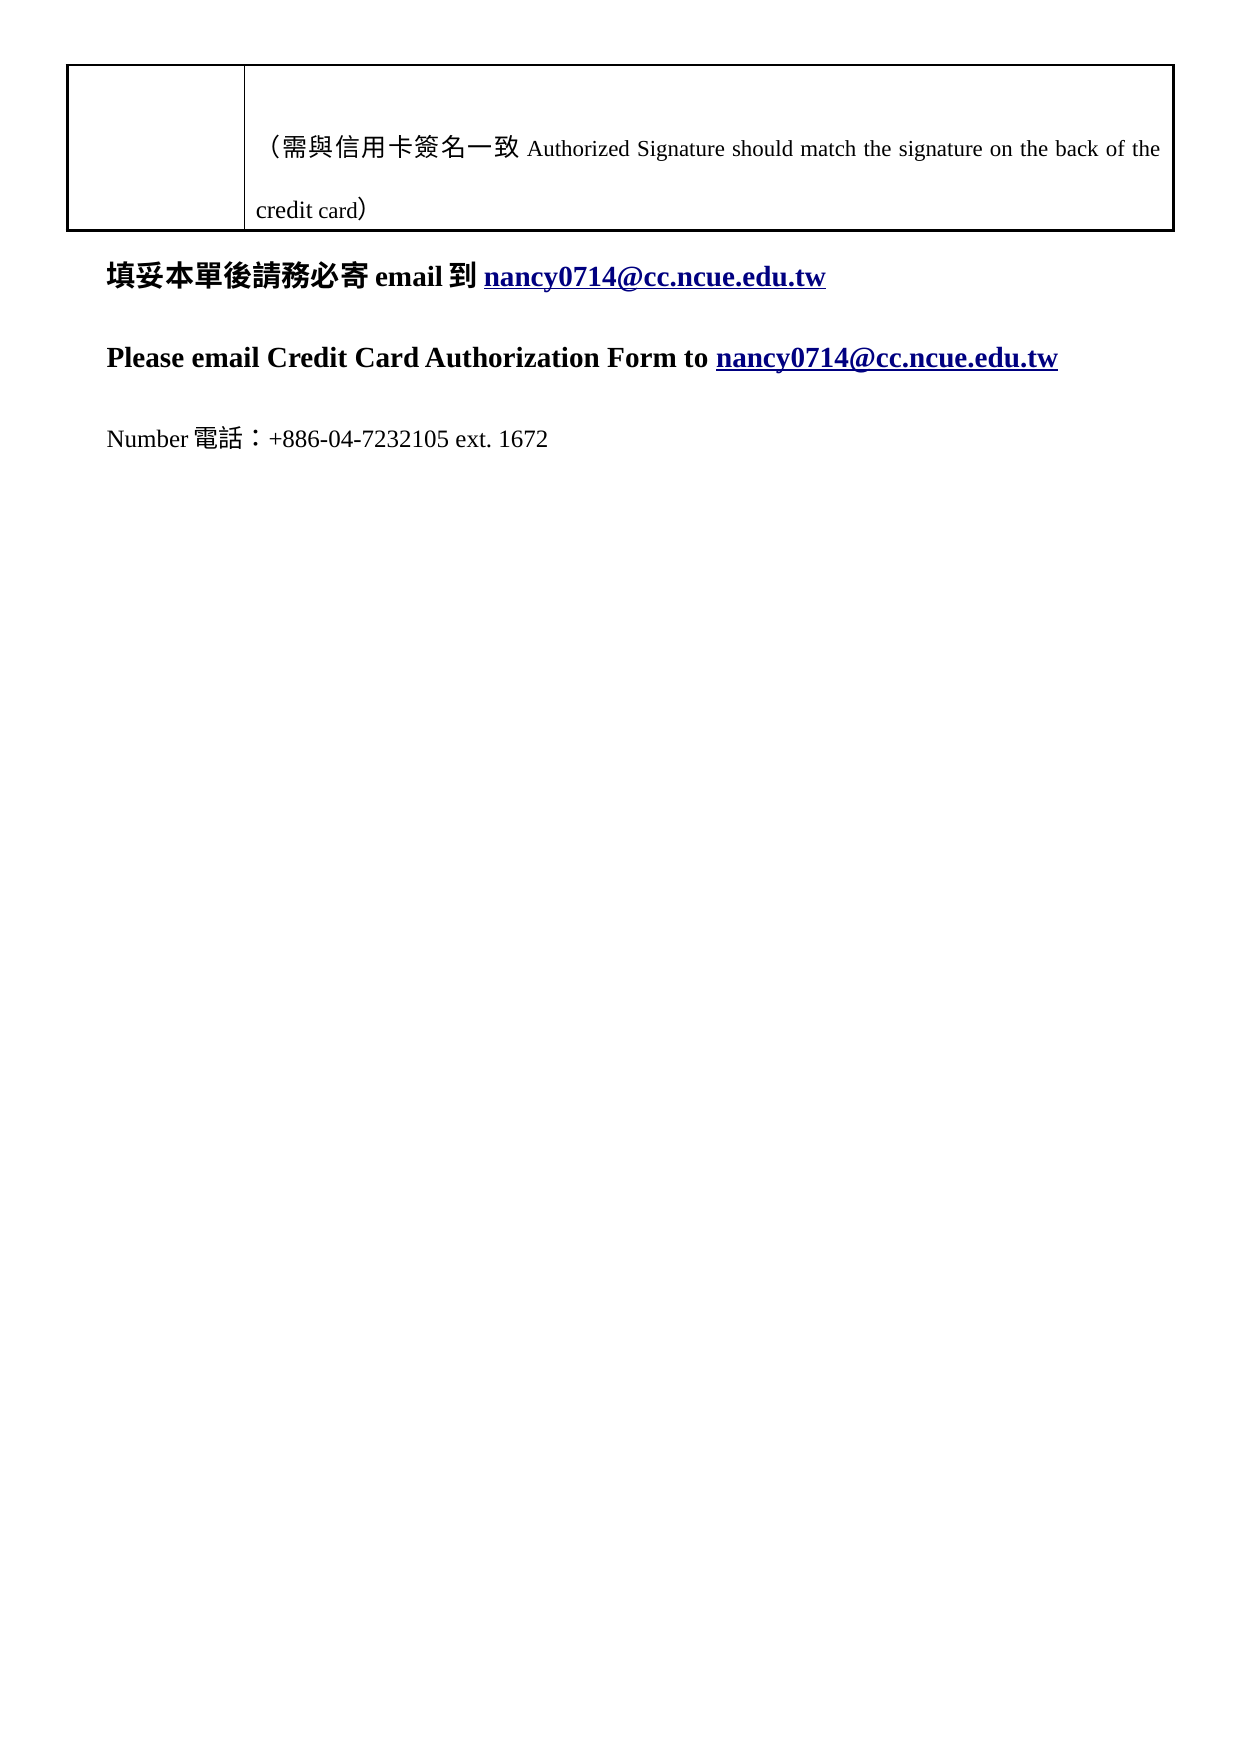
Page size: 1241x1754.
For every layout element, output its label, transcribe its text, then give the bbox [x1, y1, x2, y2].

text 填妥本單後請務必寄email到nancy0714@cc.ncue.edu.tw [106, 232, 1134, 294]
table_cell （需與信用卡簽名一致Authorized Signature should match the signature on the back of the credit card） [245, 66, 1172, 228]
table_cell [69, 66, 244, 228]
text Please email Credit Card Authorization Form to nancy0714@cc.ncue.edu.tw [106, 315, 1134, 378]
text Number電話：+886-04-7232105 ext. 1672 [106, 394, 1134, 457]
